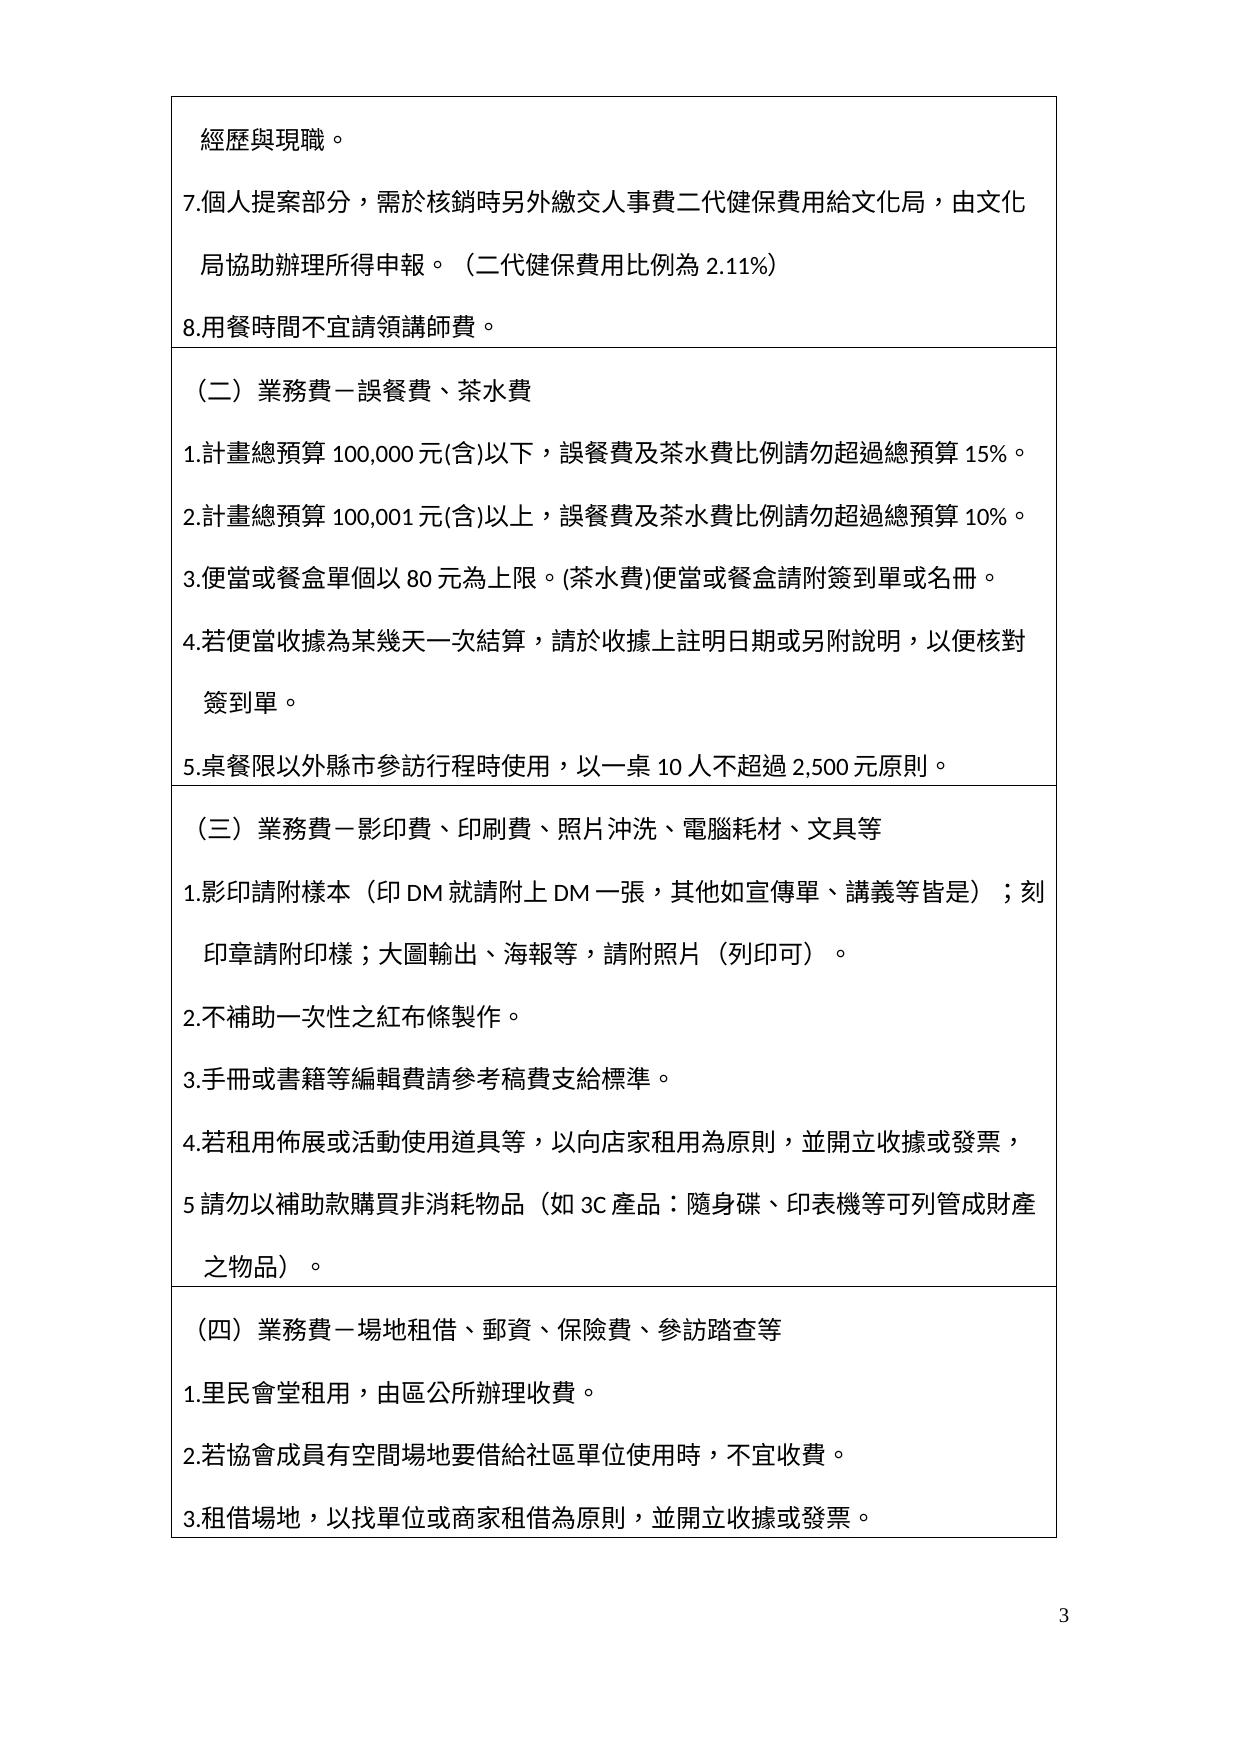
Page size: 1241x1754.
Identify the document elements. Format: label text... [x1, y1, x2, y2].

table_cell （二）業務費－誤餐費、茶水費 1.計畫總預算100,000元(含)以下，誤餐費及茶水費比例請勿超過總預算15%。 2.計畫總預算100,001元(含)以上，誤餐費及茶水費比例請勿超過總預算10%。 3.便當或餐盒單個以80元為上限。(茶水費)便當或餐盒請附簽到單或名冊。 4.若便當收據為某幾天一次結算，請於收據上註明日期或另附說明，以便核對簽到單。 5.桌餐限以外縣市參訪行程時使用，以一桌10人不超過2,500元原則。 [172, 348, 1056, 785]
table_cell （四）業務費－場地租借、郵資、保險費、參訪踏查等 1.里民會堂租用，由區公所辦理收費。 2.若協會成員有空間場地要借給社區單位使用時，不宜收費。 3.租借場地，以找單位或商家租借為原則，並開立收據或發票。 [172, 1287, 1056, 1537]
table_header 經歷與現職。 7.個人提案部分，需於核銷時另外繳交人事費二代健保費用給文化局，由文化局協助辦理所得申報。（二代健保費用比例為2.11%） 8.用餐時間不宜請領講師費。 [172, 97, 1056, 347]
table_cell （三）業務費－影印費、印刷費、照片沖洗、電腦耗材、文具等 1.影印請附樣本（印DM就請附上DM一張，其他如宣傳單、講義等皆是）；刻印章請附印樣；大圖輸出、海報等，請附照片（列印可）。 2.不補助一次性之紅布條製作。 3.手冊或書籍等編輯費請參考稿費支給標準。 4.若租用佈展或活動使用道具等，以向店家租用為原則，並開立收據或發票， 5請勿以補助款購買非消耗物品（如3C產品：隨身碟、印表機等可列管成財產之物品）。 [172, 786, 1056, 1286]
